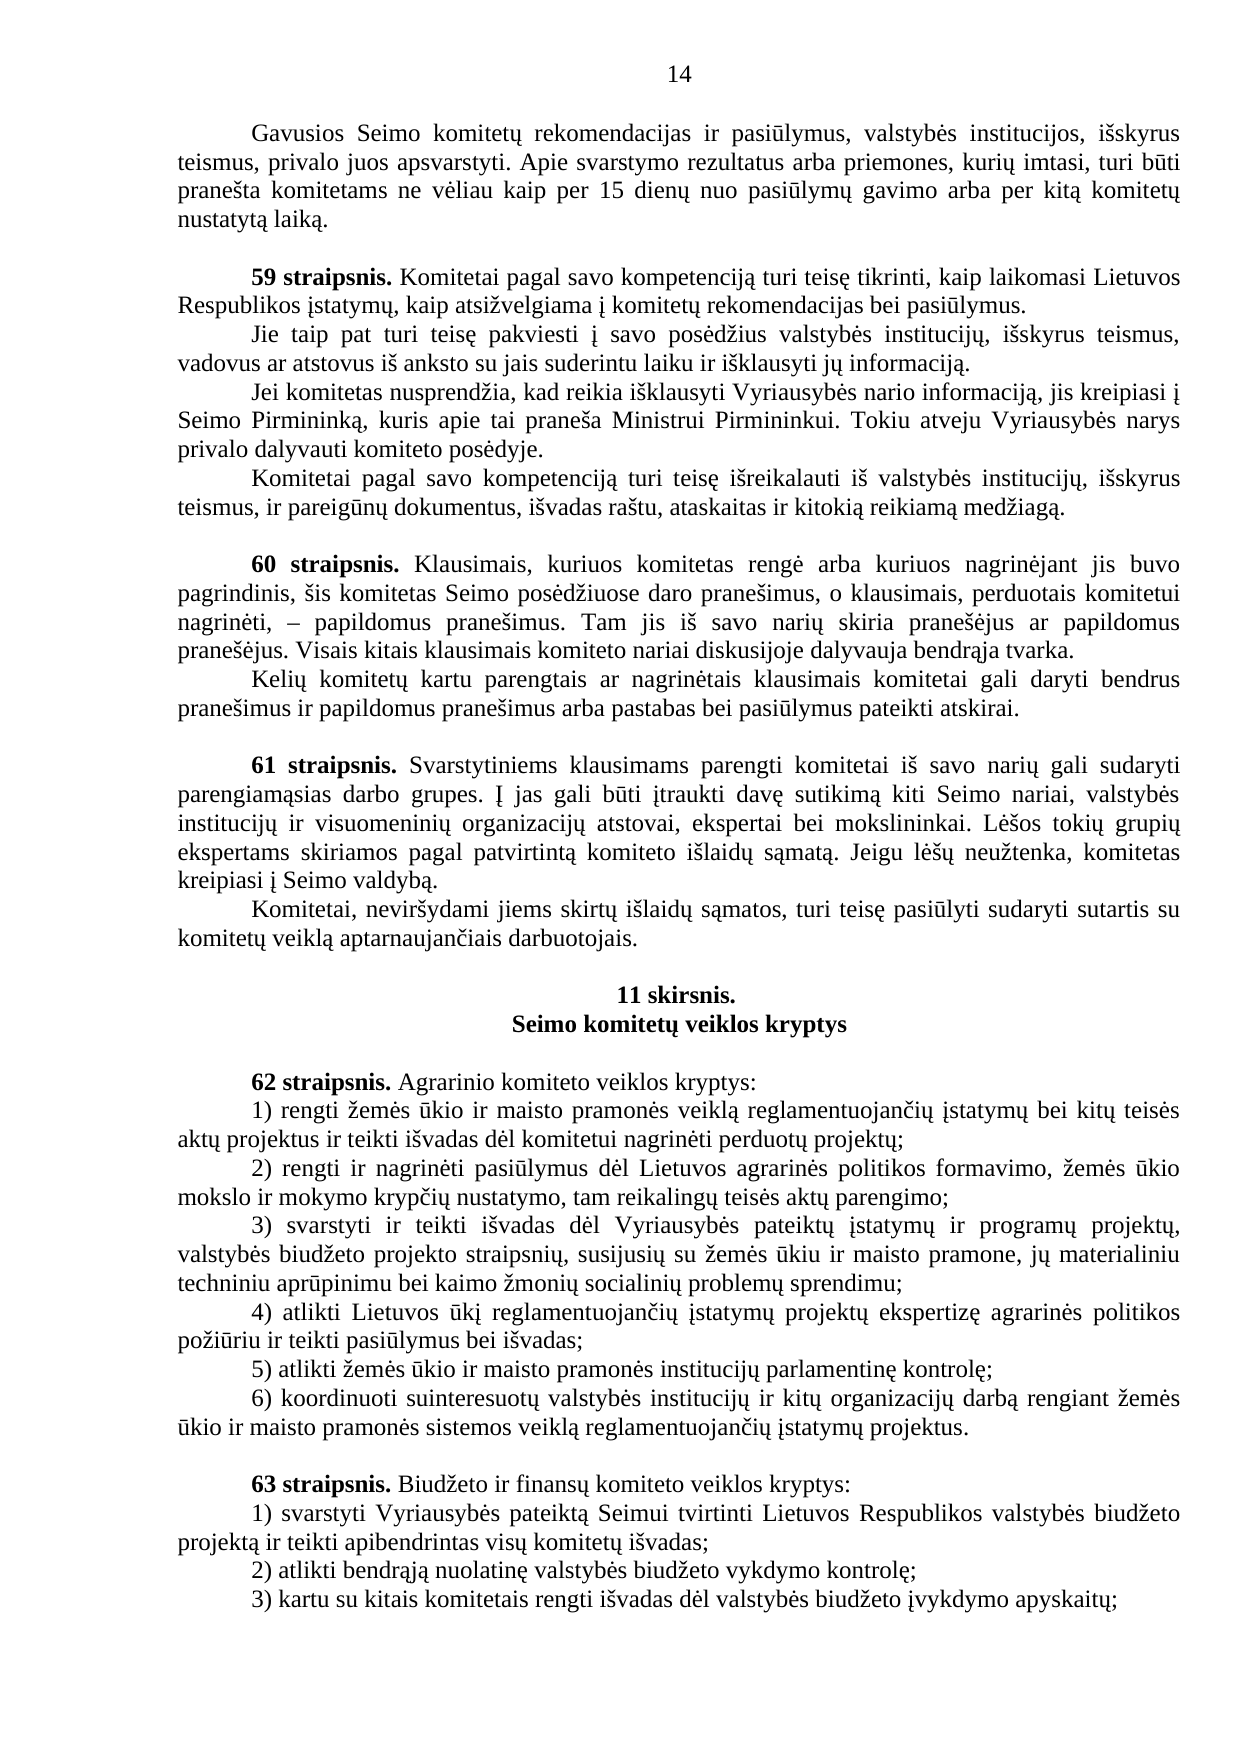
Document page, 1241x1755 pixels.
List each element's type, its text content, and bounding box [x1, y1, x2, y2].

text 1) svarstyti Vyriausybės pateiktą Seimui tvirtinti Lietuvos Respublikos valstybės biudžeto projektą ir teikti apibendrintas visų komitetų išvadas; [177, 1498, 1181, 1556]
text 59 straipsnis. Komitetai pagal savo kompetenciją turi teisę tikrinti, kaip laikomasi Lietuvos Respublikos įstatymų, kaip atsižvelgiama į komitetų rekomendacijas bei pasiūlymus. [177, 262, 1181, 319]
text 5) atlikti žemės ūkio ir maisto pramonės institucijų parlamentinę kontrolę; [177, 1354, 1181, 1383]
text Jei komitetas nusprendžia, kad reikia išklausyti Vyriausybės nario informaciją, jis kreipiasi į Seimo Pirmininką, kuris apie tai praneša Ministrui Pirmininkui. Tokiu atveju Vyriausybės narys privalo dalyvauti komiteto posėdyje. [177, 377, 1181, 463]
text Seimo komitetų veiklos kryptys [177, 1009, 1181, 1038]
text 61 straipsnis. Svarstytiniems klausimams parengti komitetai iš savo narių gali sudaryti parengiamąsias darbo grupes. Į jas gali būti įtraukti davę sutikimą kiti Seimo nariai, valstybės institucijų ir visuomeninių organizacijų atstovai, ekspertai bei mokslininkai. Lėšos tokių grupių ekspertams skiriamos pagal patvirtintą komiteto išlaidų sąmatą. Jeigu lėšų neužtenka, komitetas kreipiasi į Seimo valdybą. [177, 751, 1181, 894]
text 3) kartu su kitais komitetais rengti išvadas dėl valstybės biudžeto įvykdymo apyskaitų; [177, 1584, 1181, 1613]
text 3) svarstyti ir teikti išvadas dėl Vyriausybės pateiktų įstatymų ir programų projektų, valstybės biudžeto projekto straipsnių, susijusių su žemės ūkiu ir maisto pramone, jų materialiniu techniniu aprūpinimu bei kaimo žmonių socialinių problemų sprendimu; [177, 1211, 1181, 1297]
text 2) atlikti bendrąją nuolatinę valstybės biudžeto vykdymo kontrolę; [177, 1556, 1181, 1584]
text 4) atlikti Lietuvos ūkį reglamentuojančių įstatymų projektų ekspertizę agrarinės politikos požiūriu ir teikti pasiūlymus bei išvadas; [177, 1297, 1181, 1354]
text Kelių komitetų kartu parengtais ar nagrinėtais klausimais komitetai gali daryti bendrus pranešimus ir papildomus pranešimus arba pastabas bei pasiūlymus pateikti atskirai. [177, 664, 1181, 722]
text 60 straipsnis. Klausimais, kuriuos komitetas rengė arba kuriuos nagrinėjant jis buvo pagrindinis, šis komitetas Seimo posėdžiuose daro pranešimus, o klausimais, perduotais komitetui nagrinėti, – papildomus pranešimus. Tam jis iš savo narių skiria pranešėjus ar papildomus pranešėjus. Visais kitais klausimais komiteto nariai diskusijoje dalyvauja bendrąja tvarka. [177, 549, 1181, 664]
text Komitetai, neviršydami jiems skirtų išlaidų sąmatos, turi teisę pasiūlyti sudaryti sutartis su komitetų veiklą aptarnaujančiais darbuotojais. [177, 894, 1181, 952]
text 62 straipsnis. Agrarinio komiteto veiklos kryptys: [177, 1067, 1181, 1096]
text 63 straipsnis. Biudžeto ir finansų komiteto veiklos kryptys: [177, 1469, 1181, 1498]
text Jie taip pat turi teisę pakviesti į savo posėdžius valstybės institucijų, išskyrus teismus, vadovus ar atstovus iš anksto su jais suderintu laiku ir išklausyti jų informaciją. [177, 319, 1181, 377]
text 6) koordinuoti suinteresuotų valstybės institucijų ir kitų organizacijų darbą rengiant žemės ūkio ir maisto pramonės sistemos veiklą reglamentuojančių įstatymų projektus. [177, 1383, 1181, 1441]
text 1) rengti žemės ūkio ir maisto pramonės veiklą reglamentuojančių įstatymų bei kitų teisės aktų projektus ir teikti išvadas dėl komitetui nagrinėti perduotų projektų; [177, 1096, 1181, 1153]
text 11 skirsnis. [177, 981, 1181, 1009]
text Komitetai pagal savo kompetenciją turi teisę išreikalauti iš valstybės institucijų, išskyrus teismus, ir pareigūnų dokumentus, išvadas raštu, ataskaitas ir kitokią reikiamą medžiagą. [177, 463, 1181, 521]
text Gavusios Seimo komitetų rekomendacijas ir pasiūlymus, valstybės institucijos, išskyrus teismus, privalo juos apsvarstyti. Apie svarstymo rezultatus arba priemones, kurių imtasi, turi būti pranešta komitetams ne vėliau kaip per 15 dienų nuo pasiūlymų gavimo arba per kitą komitetų nustatytą laiką. [177, 118, 1181, 233]
text 2) rengti ir nagrinėti pasiūlymus dėl Lietuvos agrarinės politikos formavimo, žemės ūkio mokslo ir mokymo krypčių nustatymo, tam reikalingų teisės aktų parengimo; [177, 1153, 1181, 1211]
